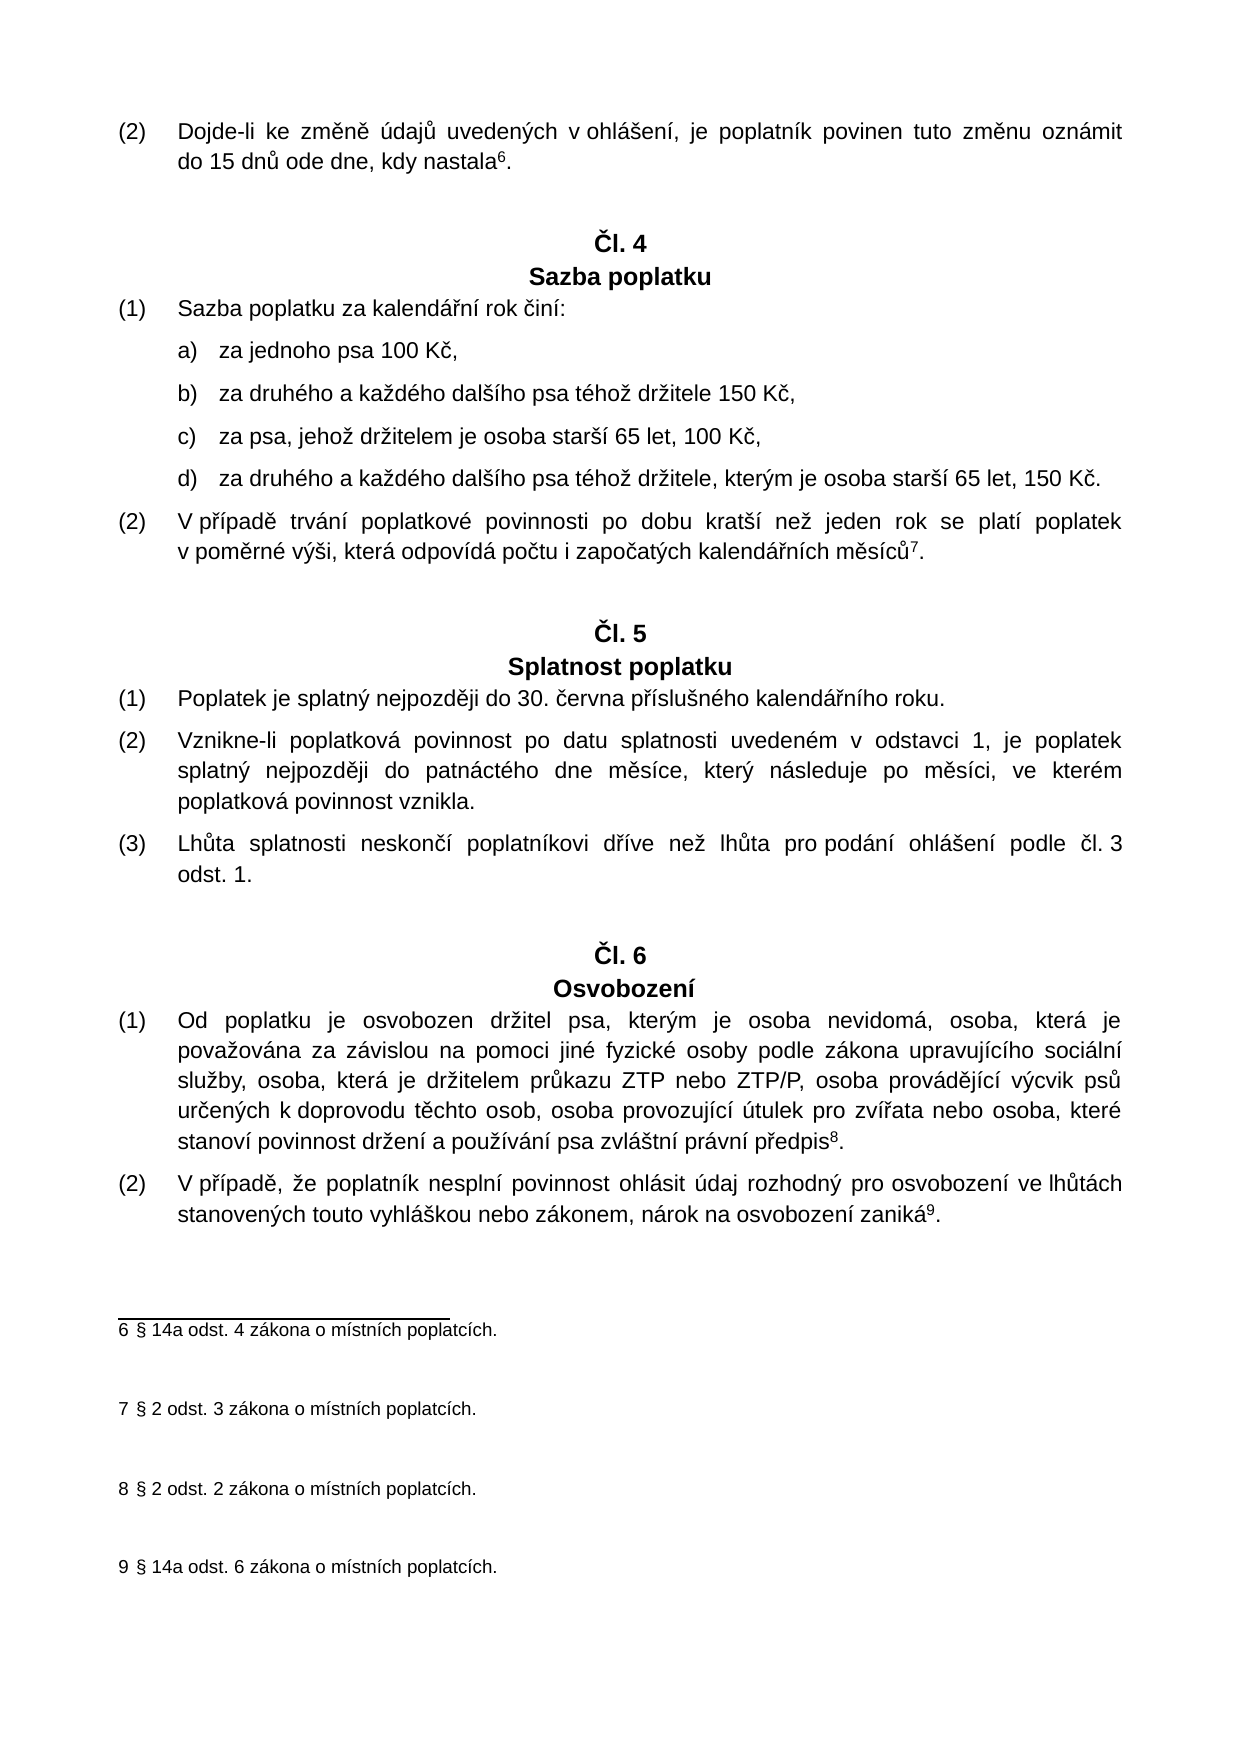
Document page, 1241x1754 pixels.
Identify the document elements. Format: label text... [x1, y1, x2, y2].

list za druhého a každého dalšího psa téhož držitele, kterým je osoba starší 65 let, 150 Kč. [177, 465, 1122, 492]
list Od poplatku je osvobozen držitel psa, kterým je osoba nevidomá, osoba, která je považována za závislou na pomoci jiné fyzické osoby podle zákona upravujícího sociální služby, osoba, která je držitelem průkazu ZTP nebo ZTP/P, osoba provádějící výcvik psů určených k doprovodu těchto osob, osoba provozující útulek pro zvířata nebo osoba, které stanoví povinnost držení a používání psa zvláštní právní předpis. [118, 1007, 1122, 1154]
list za psa, jehož držitelem je osoba starší 65 let, 100 Kč, [177, 423, 1122, 449]
list Vznikne-li poplatková povinnost po datu splatnosti uvedeném v odstavci 1, je poplatek splatný nejpozději do patnáctého dne měsíce, který následuje po měsíci, ve kterém poplatková povinnost vznikla. [118, 727, 1122, 814]
list § 14a odst. 6 zákona o místních poplatcích. [118, 1556, 1122, 1578]
list § 2 odst. 2 zákona o místních poplatcích. [118, 1477, 1122, 1499]
list Sazba poplatku za kalendářní rok činí: [118, 294, 1122, 321]
list § 2 odst. 3 zákona o místních poplatcích. [118, 1398, 1122, 1420]
list V případě, že poplatník nesplní povinnost ohlásit údaj rozhodný pro osvobození ve lhůtách stanovených touto vyhláškou nebo zákonem, nárok na osvobození zaniká. [118, 1170, 1122, 1227]
list Lhůta splatnosti neskončí poplatníkovi dříve než lhůta pro podání ohlášení podle čl. 3 odst. 1. [118, 830, 1122, 887]
subtitle Čl. 4 Sazba poplatku [118, 228, 1122, 290]
subtitle Čl. 5 Splatnost poplatku [118, 618, 1122, 680]
list za jednoho psa 100 Kč, [177, 337, 1122, 364]
list za druhého a každého dalšího psa téhož držitele 150 Kč, [177, 380, 1122, 406]
list Dojde-li ke změně údajů uvedených v ohlášení, je poplatník povinen tuto změnu oznámit do 15 dnů ode dne, kdy nastala. [118, 118, 1122, 175]
list § 14a odst. 4 zákona o místních poplatcích. [118, 1319, 1122, 1341]
list Poplatek je splatný nejpozději do 30. června příslušného kalendářního roku. [118, 684, 1122, 711]
subtitle Čl. 6 Osvobození [118, 941, 1122, 1003]
list V případě trvání poplatkové povinnosti po dobu kratší než jeden rok se platí poplatek v poměrné výši, která odpovídá počtu i započatých kalendářních měsíců. [118, 508, 1122, 565]
